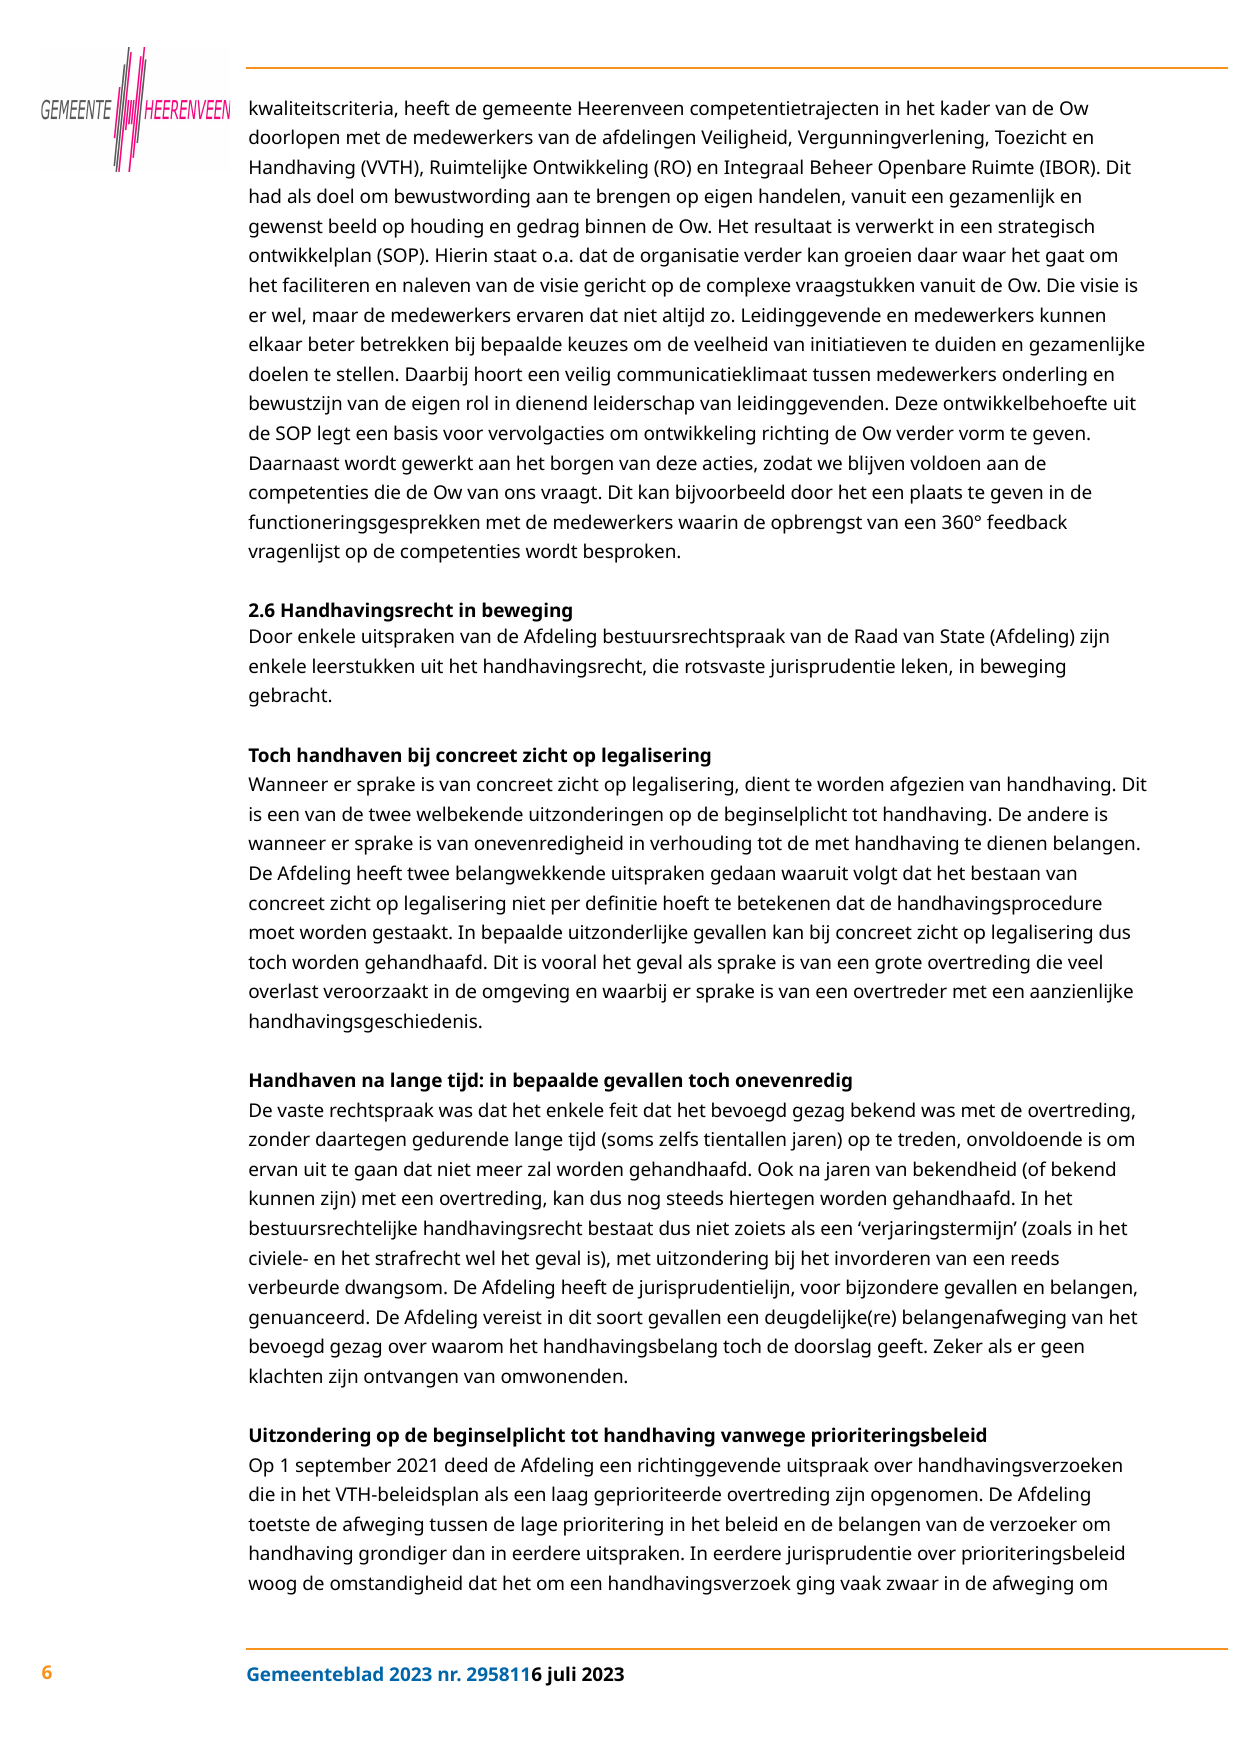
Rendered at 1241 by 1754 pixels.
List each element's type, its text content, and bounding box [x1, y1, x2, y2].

text De vaste rechtspraak was dat het enkele feit dat het bevoegd gezag bekend was met de overtreding, zonder daartegen gedurende lange tijd (soms zelfs tientallen jaren) op te treden, onvoldoende is om ervan uit te gaan dat niet meer zal worden gehandhaafd. Ook na jaren van bekendheid (of bekend kunnen zijn) met een overtreding, kan dus nog steeds hiertegen worden gehandhaafd. In het bestuursrechtelijke handhavingsrecht bestaat dus niet zoiets als een ‘verjaringstermijn’ (zoals in het civiele- en het strafrecht wel het geval is), met uitzondering bij het invorderen van een reeds verbeurde dwangsom. De Afdeling heeft de jurisprudentielijn, voor bijzondere gevallen en belangen, genuanceerd. De Afdeling vereist in dit soort gevallen een deugdelijke(re) belangenafweging van het bevoegd gezag over waarom het handhavingsbelang toch de doorslag geeft. Zeker als er geen klachten zijn ontvangen van omwonenden. [248, 1097, 1152, 1389]
text Op 1 september 2021 deed de Afdeling een richtinggevende uitspraak over handhavingsverzoeken die in het VTH-beleidsplan als een laag geprioriteerde overtreding zijn opgenomen. De Afdeling toetste de afweging tussen de lage prioritering in het beleid en de belangen van de verzoeker om handhaving grondiger dan in eerdere uitspraken. In eerdere jurisprudentie over prioriteringsbeleid woog de omstandigheid dat het om een handhavingsverzoek ging vaak zwaar in de afweging om [248, 1452, 1152, 1596]
text Wanneer er sprake is van concreet zicht op legalisering, dient te worden afgezien van handhaving. Dit is een van de twee welbekende uitzonderingen op de beginselplicht tot handhaving. De andere is wanneer er sprake is van onevenredigheid in verhouding tot de met handhaving te dienen belangen. De Afdeling heeft twee belangwekkende uitspraken gedaan waaruit volgt dat het bestaan van concreet zicht op legalisering niet per definitie hoeft te betekenen dat de handhavingsprocedure moet worden gestaakt. In bepaalde uitzonderlijke gevallen kan bij concreet zicht op legalisering dus toch worden gehandhaafd. Dit is vooral het geval als sprake is van een grote overtreding die veel overlast veroorzaakt in de omgeving en waarbij er sprake is van een overtreder met een aanzienlijke handhavingsgeschiedenis. [248, 771, 1152, 1034]
text 2.6 Handhavingsrecht in beweging [248, 598, 1152, 623]
text Toch handhaven bij concreet zicht op legalisering [248, 742, 1152, 767]
text Handhaven na lange tijd: in bepaalde gevallen toch onevenredig [248, 1067, 1152, 1093]
picture [41, 47, 231, 172]
text kwaliteitscriteria, heeft de gemeente Heerenveen competentietrajecten in het kader van de Ow doorlopen met de medewerkers van de afdelingen Veiligheid, Vergunningverlening, Toezicht en Handhaving (VVTH), Ruimtelijke Ontwikkeling (RO) en Integraal Beheer Openbare Ruimte (IBOR). Dit had als doel om bewustwording aan te brengen op eigen handelen, vanuit een gezamenlijk en gewenst beeld op houding en gedrag binnen de Ow. Het resultaat is verwerkt in een strategisch ontwikkelplan (SOP). Hierin staat o.a. dat de organisatie verder kan groeien daar waar het gaat om het faciliteren en naleven van de visie gericht op de complexe vraagstukken vanuit de Ow. Die visie is er wel, maar de medewerkers ervaren dat niet altijd zo. Leidinggevende en medewerkers kunnen elkaar beter betrekken bij bepaalde keuzes om de veelheid van initiatieven te duiden en gezamenlijke doelen te stellen. Daarbij hoort een veilig communicatieklimaat tussen medewerkers onderling en bewustzijn van de eigen rol in dienend leiderschap van leidinggevenden. Deze ontwikkelbehoefte uit de SOP legt een basis voor vervolgacties om ontwikkeling richting de Ow verder vorm te geven. Daarnaast wordt gewerkt aan het borgen van deze acties, zodat we blijven voldoen aan de competenties die de Ow van ons vraagt. Dit kan bijvoorbeeld door het een plaats te geven in de functioneringsgesprekken met de medewerkers waarin de opbrengst van een 360° feedback vragenlijst op de competenties wordt besproken. [248, 95, 1152, 564]
text Door enkele uitspraken van de Afdeling bestuursrechtspraak van de Raad van State (Afdeling) zijn enkele leerstukken uit het handhavingsrecht, die rotsvaste jurisprudentie leken, in beweging gebracht. [248, 623, 1152, 708]
text Uitzondering op de beginselplicht tot handhaving vanwege prioriteringsbeleid [248, 1422, 1152, 1448]
